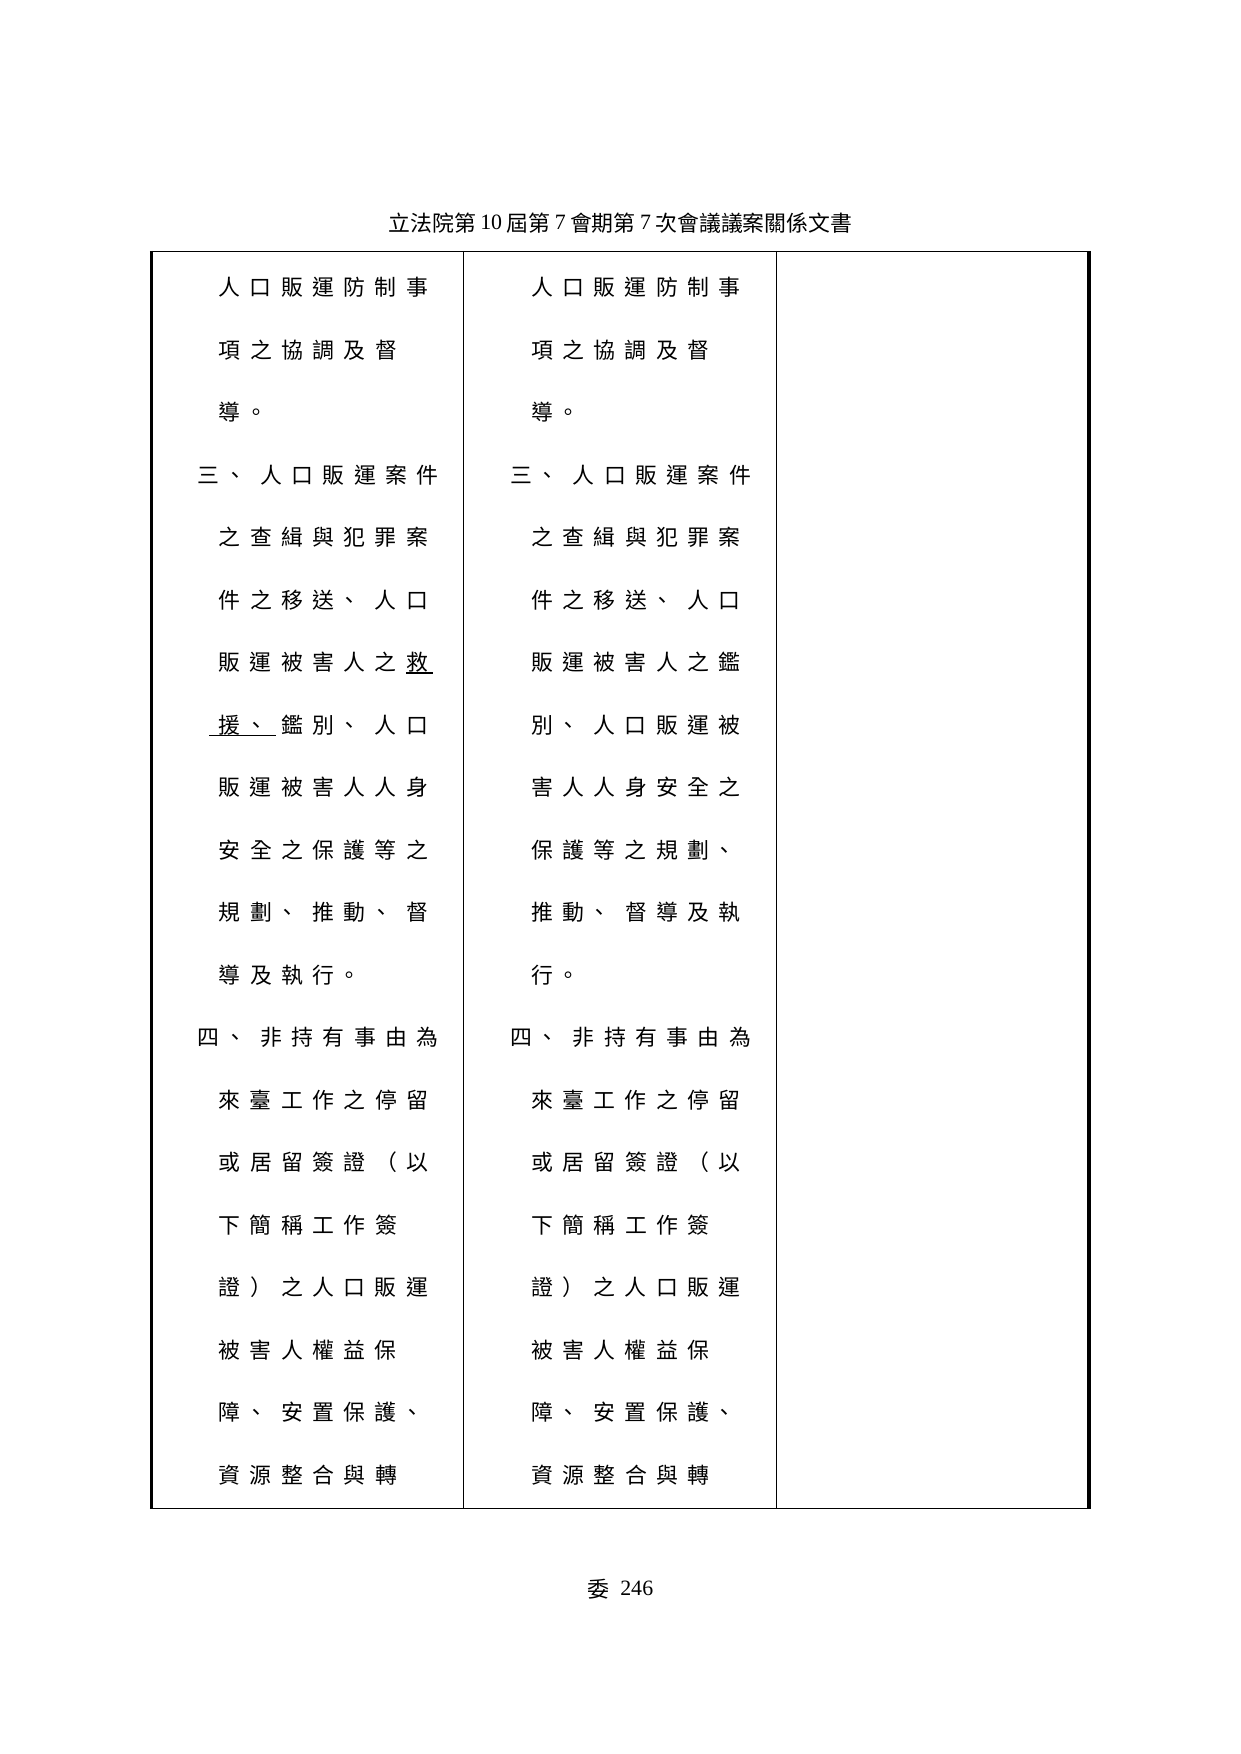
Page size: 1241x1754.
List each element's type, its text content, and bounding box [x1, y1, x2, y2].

table_cell [777, 252, 1087, 1508]
table_cell 人口販運防制事項之協調及督導。 三、人口販運案件之查緝與犯罪案件之移送、人口販運被害人之救援、鑑別、人口販運被害人人身安全之保護等之規劃、推動、督導及執行。 四、非持有事由為來臺工作之停留或居留簽證（以下簡稱工作簽證）之人口販運被害人權益保障、安置保護、資源整合與轉 [153, 252, 463, 1508]
table_cell 人口販運防制事項之協調及督導。 三、人口販運案件之查緝與犯罪案件之移送、人口販運被害人之鑑別、人口販運被害人人身安全之保護等之規劃、推動、督導及執行。 四、非持有事由為來臺工作之停留或居留簽證（以下簡稱工作簽證）之人口販運被害人權益保障、安置保護、資源整合與轉 [464, 252, 776, 1508]
